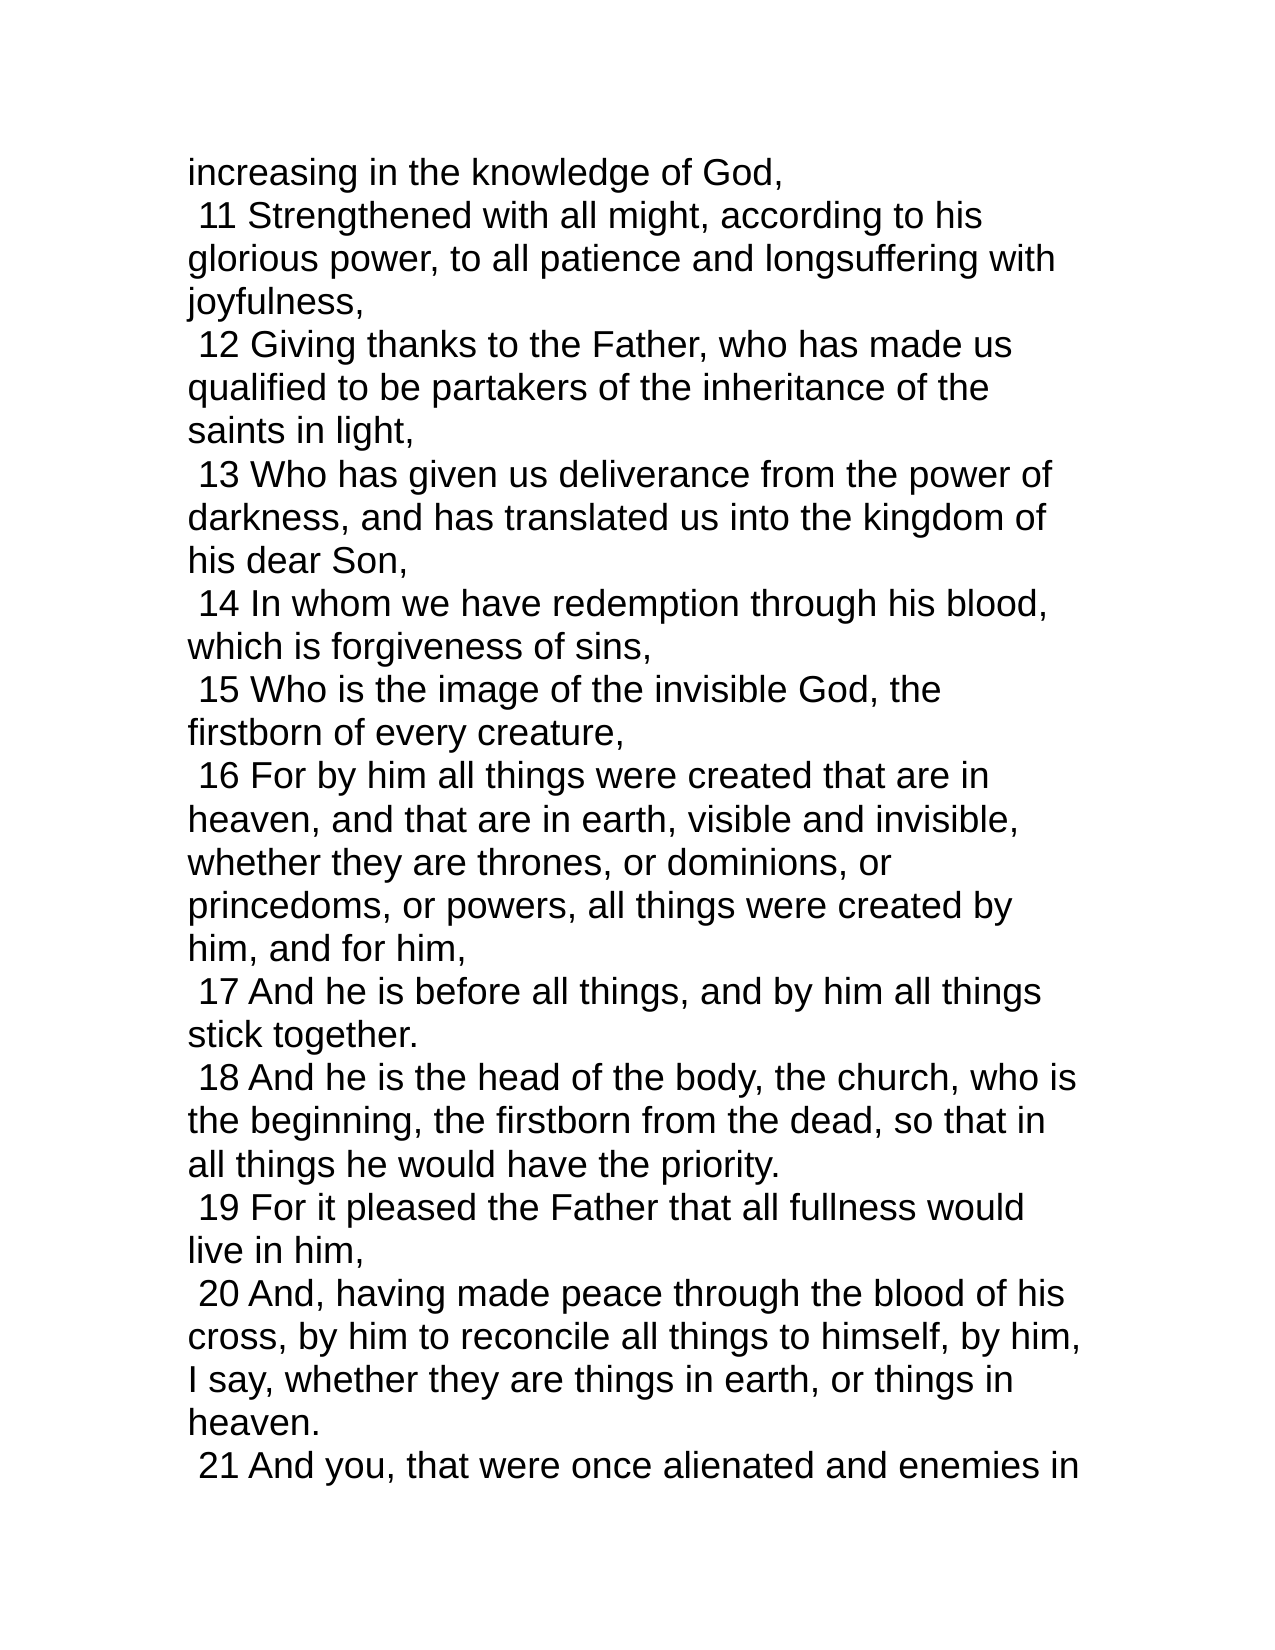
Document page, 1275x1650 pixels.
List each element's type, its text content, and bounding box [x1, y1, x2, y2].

text 20 And, having made peace through the blood of his cross, by him to reconcile all things to himself, by him, I say, whether they are things in earth, or things in heaven. [187, 1271, 1087, 1444]
text 11 Strengthened with all might, according to his glorious power, to all patience and longsuffering with joyfulness, [187, 193, 1087, 322]
text 16 For by him all things were created that are in heaven, and that are in earth, visible and invisible, whether they are thrones, or dominions, or princedoms, or powers, all things were created by him, and for him, [187, 754, 1087, 969]
text 15 Who is the image of the invisible God, the firstborn of every creature, [187, 667, 1087, 754]
text 12 Giving thanks to the Father, who has made us qualified to be partakers of the inheritance of the saints in light, [187, 322, 1087, 452]
text 18 And he is the head of the body, the church, who is the beginning, the firstborn from the dead, so that in all things he would have the priority. [187, 1056, 1087, 1185]
text 17 And he is before all things, and by him all things stick together. [187, 969, 1087, 1056]
text 21 And you, that were once alienated and enemies in [187, 1444, 1087, 1487]
text 19 For it pleased the Father that all fullness would live in him, [187, 1185, 1087, 1271]
text increasing in the knowledge of God, [187, 150, 1087, 193]
text 14 In whom we have redemption through his blood, which is forgiveness of sins, [187, 581, 1087, 667]
text 13 Who has given us deliverance from the power of darkness, and has translated us into the kingdom of his dear Son, [187, 452, 1087, 581]
